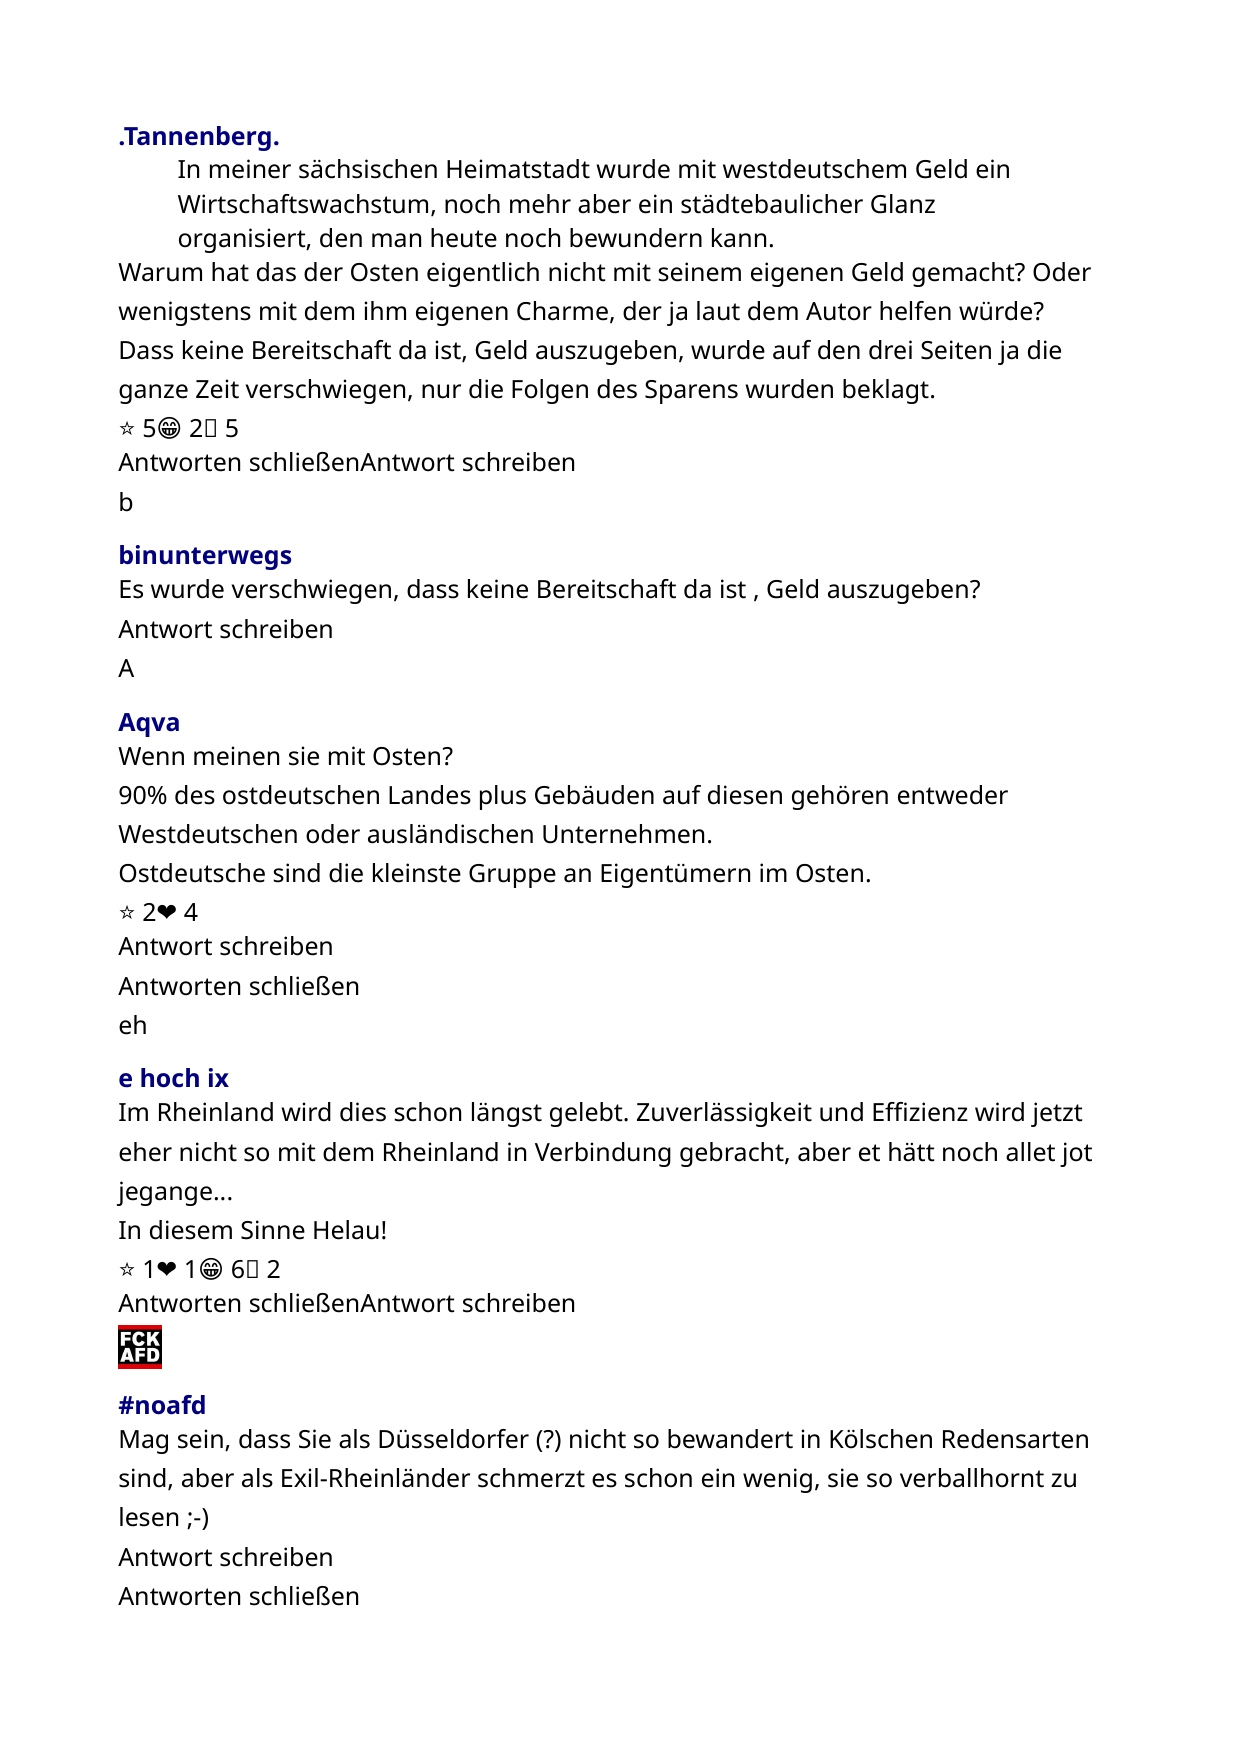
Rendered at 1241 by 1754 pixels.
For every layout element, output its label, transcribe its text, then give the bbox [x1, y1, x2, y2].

text Antwort schreiben [118, 929, 1122, 963]
text Warum hat das der Osten eigentlich nicht mit seinem eigenen Geld gemacht? Oder wenigstens mit dem ihm eigenen Charme, der ja laut dem Autor helfen würde? [118, 254, 1122, 328]
text Antworten schließen [118, 968, 1122, 1002]
text eh [118, 1007, 1122, 1041]
text ⭐️ 5😁 2🤨 5 [118, 411, 1122, 445]
text ⭐️ 1❤️ 1😁 6🤨 2 [118, 1252, 1122, 1286]
text Mag sein, dass Sie als Düsseldorfer (?) nicht so bewandert in Kölschen Redensarten sind, aber als Exil-Rheinländer schmerzt es schon ein wenig, sie so verballhornt zu lesen ;-) [118, 1422, 1122, 1534]
text b [118, 484, 1122, 518]
text Antworten schließenAntwort schreiben [118, 1286, 1122, 1320]
text Antwort schreiben [118, 1539, 1122, 1573]
text Antwort schreiben [118, 611, 1122, 645]
text Antworten schließenAntwort schreiben [118, 445, 1122, 479]
subtitle #noafd [118, 1388, 1122, 1422]
text A [118, 650, 1122, 684]
subtitle .Tannenberg. [118, 118, 1122, 152]
text Dass keine Bereitschaft da ist, Geld auszugeben, wurde auf den drei Seiten ja die ganze Zeit verschwiegen, nur die Folgen des Sparens wurden beklagt. [118, 333, 1122, 406]
text ⭐️ 2❤️ 4 [118, 895, 1122, 929]
text Es wurde verschwiegen, dass keine Bereitschaft da ist , Geld auszugeben? [118, 572, 1122, 606]
subtitle Aqva [118, 704, 1122, 738]
subtitle e hoch ix [118, 1061, 1122, 1095]
picture [118, 1325, 162, 1369]
text 90% des ostdeutschen Landes plus Gebäuden auf diesen gehören entweder Westdeutschen oder ausländischen Unternehmen. [118, 777, 1122, 851]
text Im Rheinland wird dies schon längst gelebt. Zuverlässigkeit und Effizienz wird jetzt eher nicht so mit dem Rheinland in Verbindung gebracht, aber et hätt noch allet jot jegange... [118, 1095, 1122, 1207]
text In diesem Sinne Helau! [118, 1213, 1122, 1247]
text In meiner sächsischen Heimatstadt wurde mit westdeutschem Geld ein Wirtschaftswachstum, noch mehr aber ein städtebaulicher Glanz organisiert, den man heute noch bewundern kann. [177, 152, 1063, 254]
text Ostdeutsche sind die kleinste Gruppe an Eigentümern im Osten. [118, 856, 1122, 890]
text Wenn meinen sie mit Osten? [118, 738, 1122, 772]
text Antworten schließen [118, 1578, 1122, 1612]
subtitle binunterwegs [118, 538, 1122, 572]
